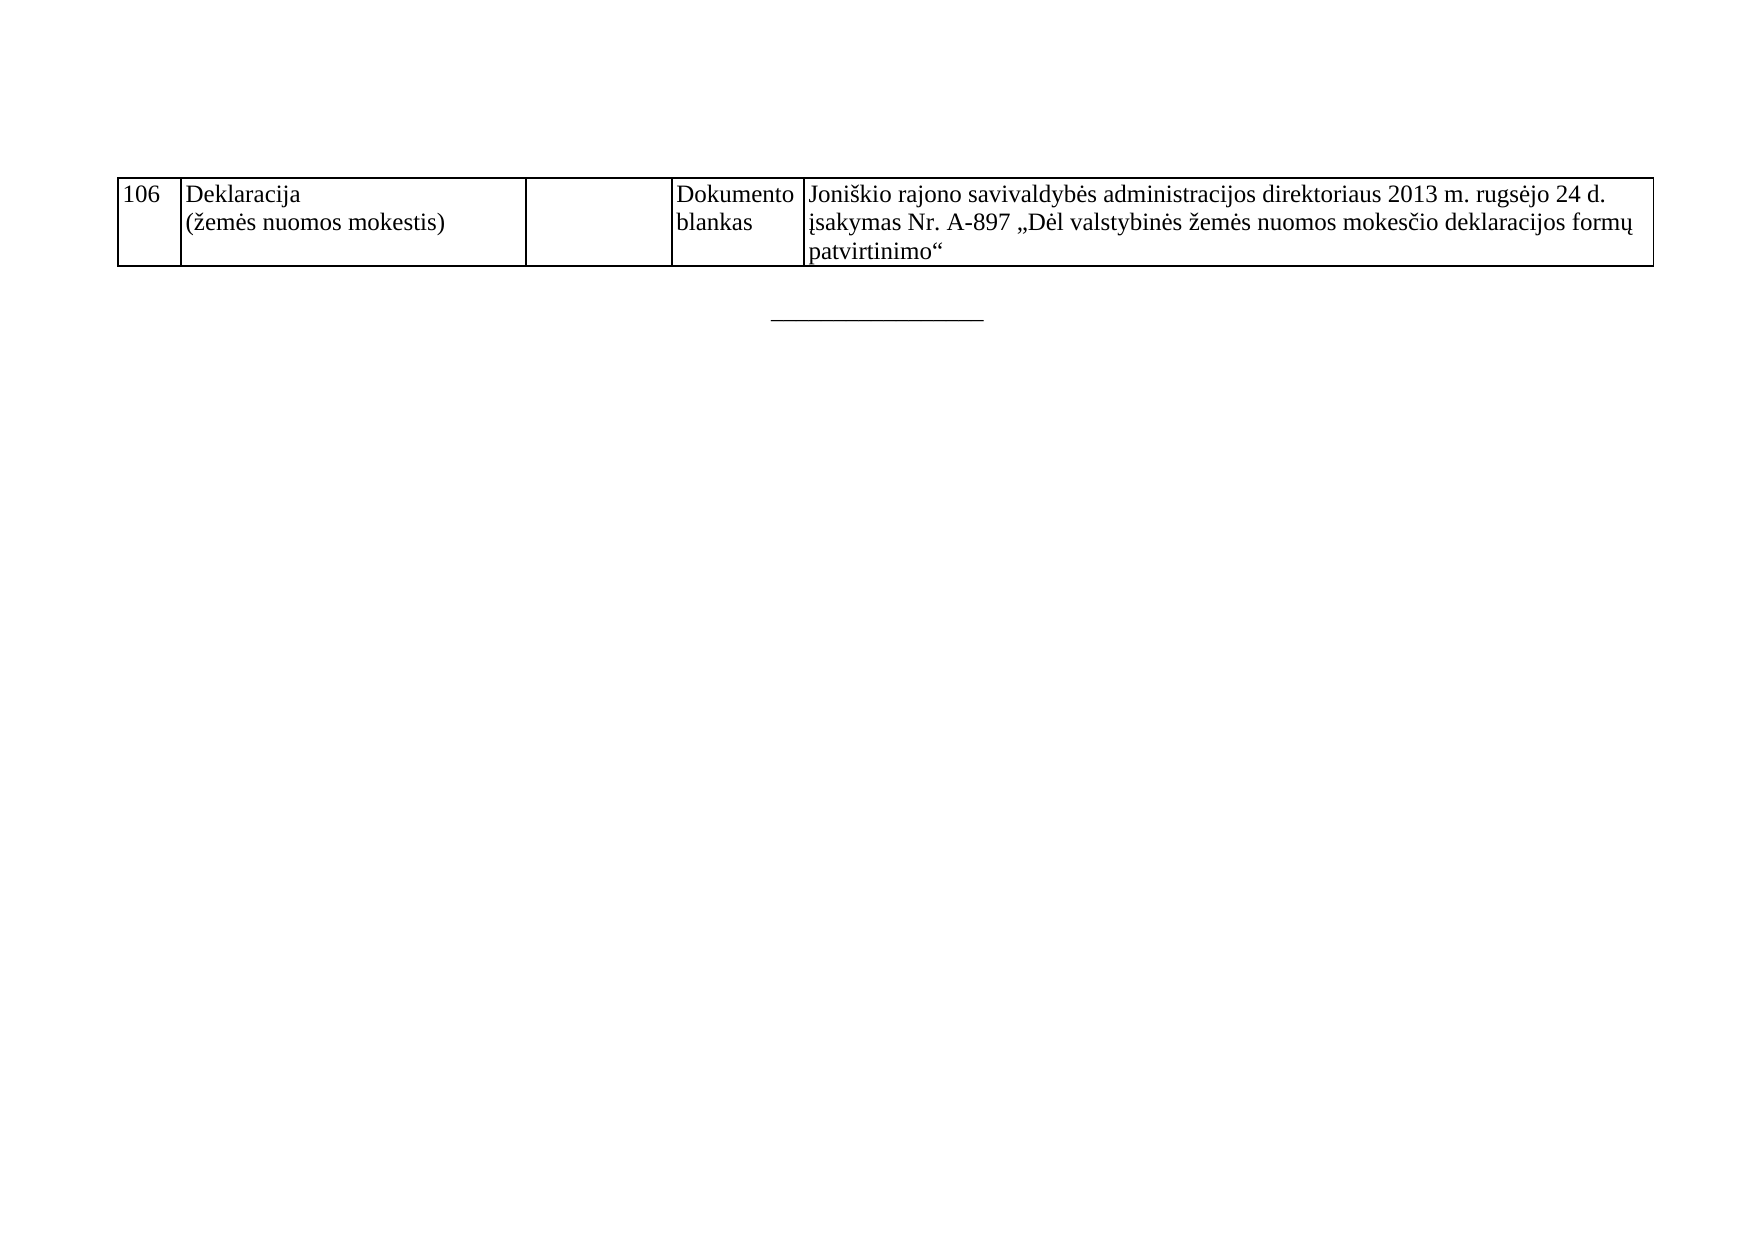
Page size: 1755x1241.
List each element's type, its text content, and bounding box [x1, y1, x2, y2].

table_cell Dokumento blankas [673, 179, 803, 265]
table_cell 106 [119, 179, 180, 265]
text _________________ [118, 295, 1636, 324]
table_cell Deklaracija (žemės nuomos mokestis) [182, 179, 525, 265]
table_cell Joniškio rajono savivaldybės administracijos direktoriaus 2013 m. rugsėjo 24 d. įsakymas Nr. A-897 „Dėl valstybinės žemės nuomos mokesčio deklaracijos formų patvirtinimo“ [805, 179, 1653, 265]
table_cell [527, 179, 671, 265]
